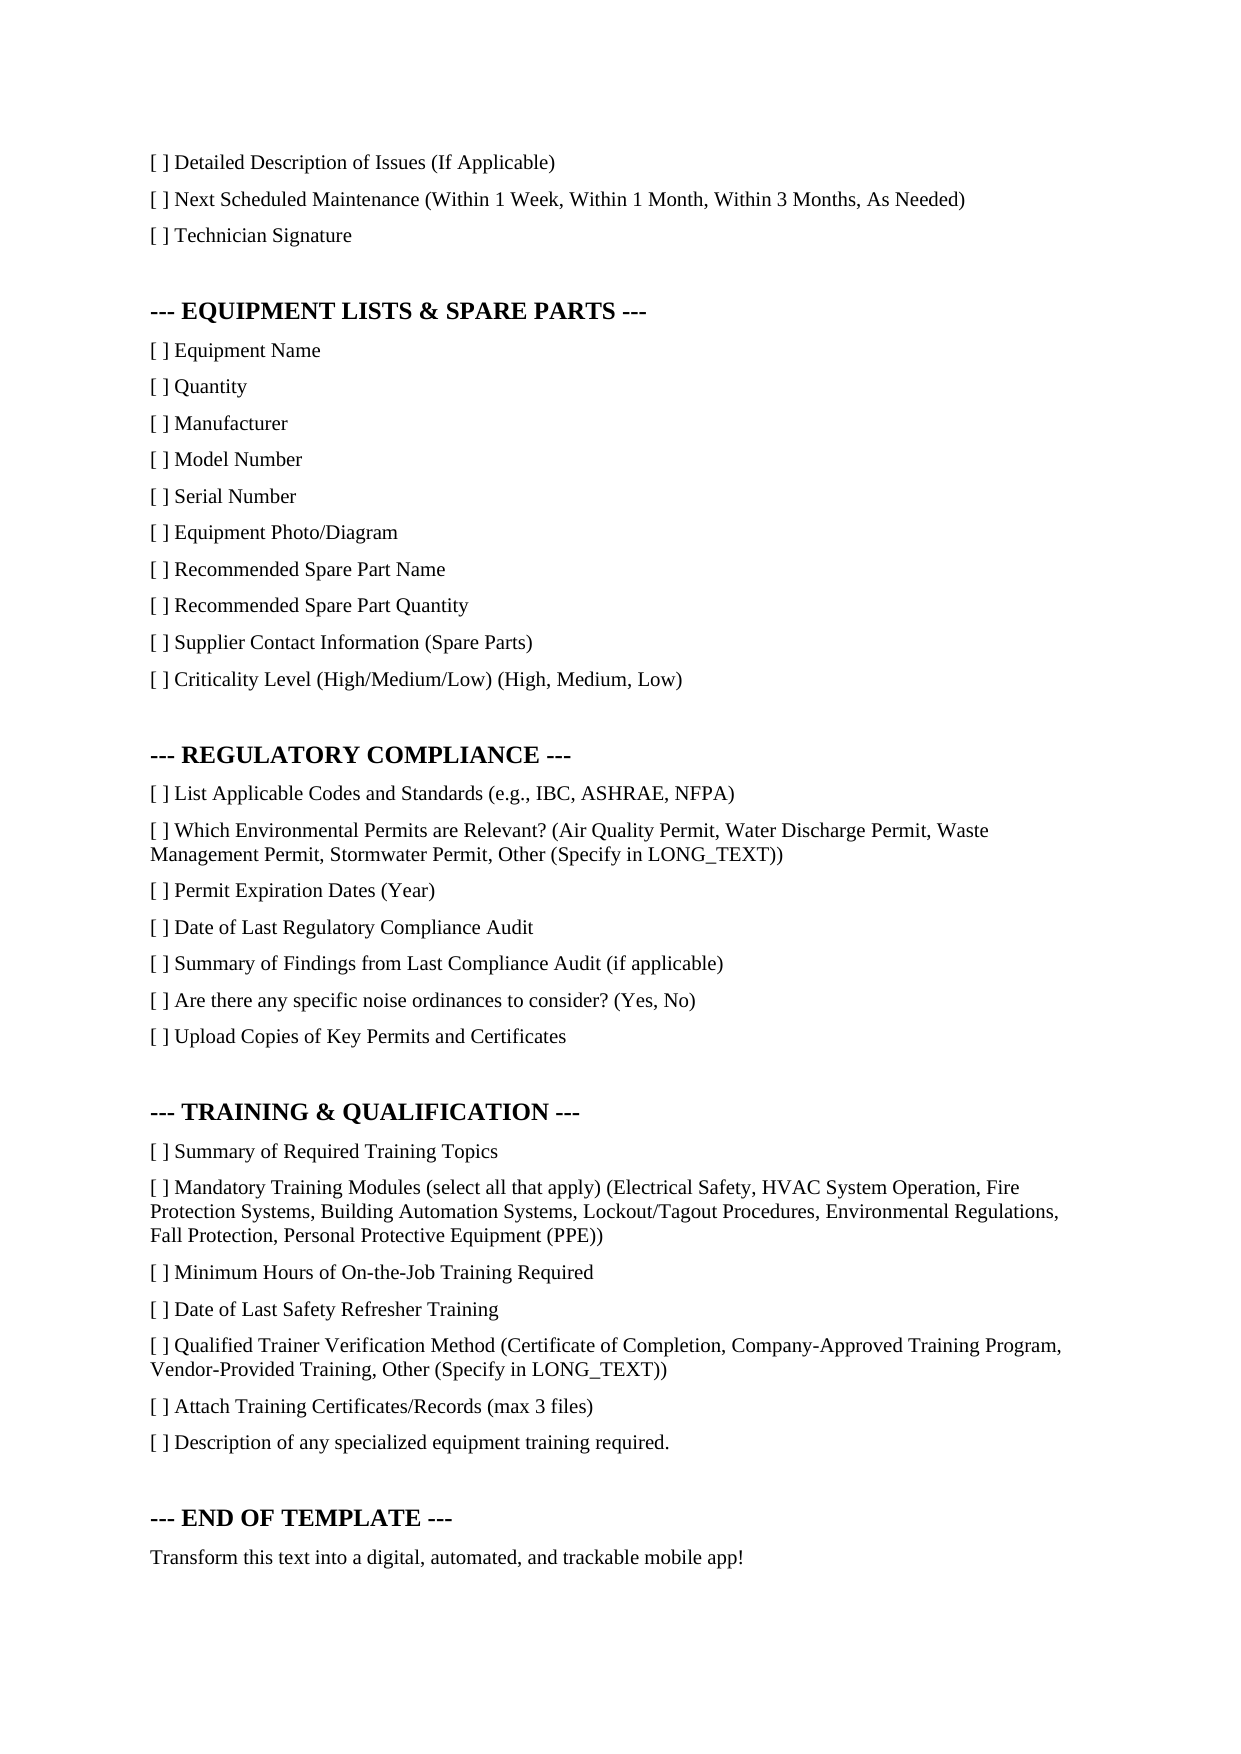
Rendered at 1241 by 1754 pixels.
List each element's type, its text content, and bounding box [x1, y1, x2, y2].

text [ ] Minimum Hours of On-the-Job Training Required [150, 1260, 1090, 1284]
text [ ] Recommended Spare Part Name [150, 557, 1090, 581]
text [ ] Manufacturer [150, 411, 1090, 435]
text [ ] Quantity [150, 374, 1090, 398]
text [ ] Detailed Description of Issues (If Applicable) [150, 150, 1090, 174]
text [ ] Permit Expiration Dates (Year) [150, 878, 1090, 902]
text [ ] Date of Last Safety Refresher Training [150, 1297, 1090, 1321]
text [ ] Summary of Required Training Topics [150, 1139, 1090, 1163]
text [ ] Attach Training Certificates/Records (max 3 files) [150, 1394, 1090, 1418]
text [ ] Are there any specific noise ordinances to consider? (Yes, No) [150, 988, 1090, 1012]
text [ ] Technician Signature [150, 223, 1090, 247]
text --- REGULATORY COMPLIANCE --- [150, 740, 1090, 768]
text [ ] Qualified Trainer Verification Method (Certificate of Completion, Company-Approved Training Program, Vendor-Provided Training, Other (Specify in LONG_TEXT)) [150, 1333, 1090, 1381]
text [ ] Supplier Contact Information (Spare Parts) [150, 630, 1090, 654]
text [ ] Which Environmental Permits are Relevant? (Air Quality Permit, Water Discharge Permit, Waste Management Permit, Stormwater Permit, Other (Specify in LONG_TEXT)) [150, 817, 1090, 866]
text Transform this text into a digital, automated, and trackable mobile app! [150, 1545, 1090, 1569]
text [ ] Summary of Findings from Last Compliance Audit (if applicable) [150, 951, 1090, 975]
text [ ] List Applicable Codes and Standards (e.g., IBC, ASHRAE, NFPA) [150, 781, 1090, 805]
text [ ] Equipment Photo/Diagram [150, 520, 1090, 544]
text [ ] Date of Last Regulatory Compliance Audit [150, 915, 1090, 939]
text --- TRAINING & QUALIFICATION --- [150, 1097, 1090, 1126]
text --- EQUIPMENT LISTS & SPARE PARTS --- [150, 296, 1090, 325]
text [ ] Description of any specialized equipment training required. [150, 1430, 1090, 1454]
text [ ] Recommended Spare Part Quantity [150, 593, 1090, 617]
text [ ] Model Number [150, 447, 1090, 471]
text [ ] Upload Copies of Key Permits and Certificates [150, 1024, 1090, 1048]
text [ ] Serial Number [150, 484, 1090, 508]
text [ ] Criticality Level (High/Medium/Low) (High, Medium, Low) [150, 667, 1090, 691]
text [ ] Next Scheduled Maintenance (Within 1 Week, Within 1 Month, Within 3 Months, As Needed) [150, 187, 1090, 211]
text [ ] Mandatory Training Modules (select all that apply) (Electrical Safety, HVAC System Operation, Fire Protection Systems, Building Automation Systems, Lockout/Tagout Procedures, Environmental Regulations, Fall Protection, Personal Protective Equipment (PPE)) [150, 1175, 1090, 1247]
text --- END OF TEMPLATE --- [150, 1503, 1090, 1532]
text [ ] Equipment Name [150, 337, 1090, 362]
